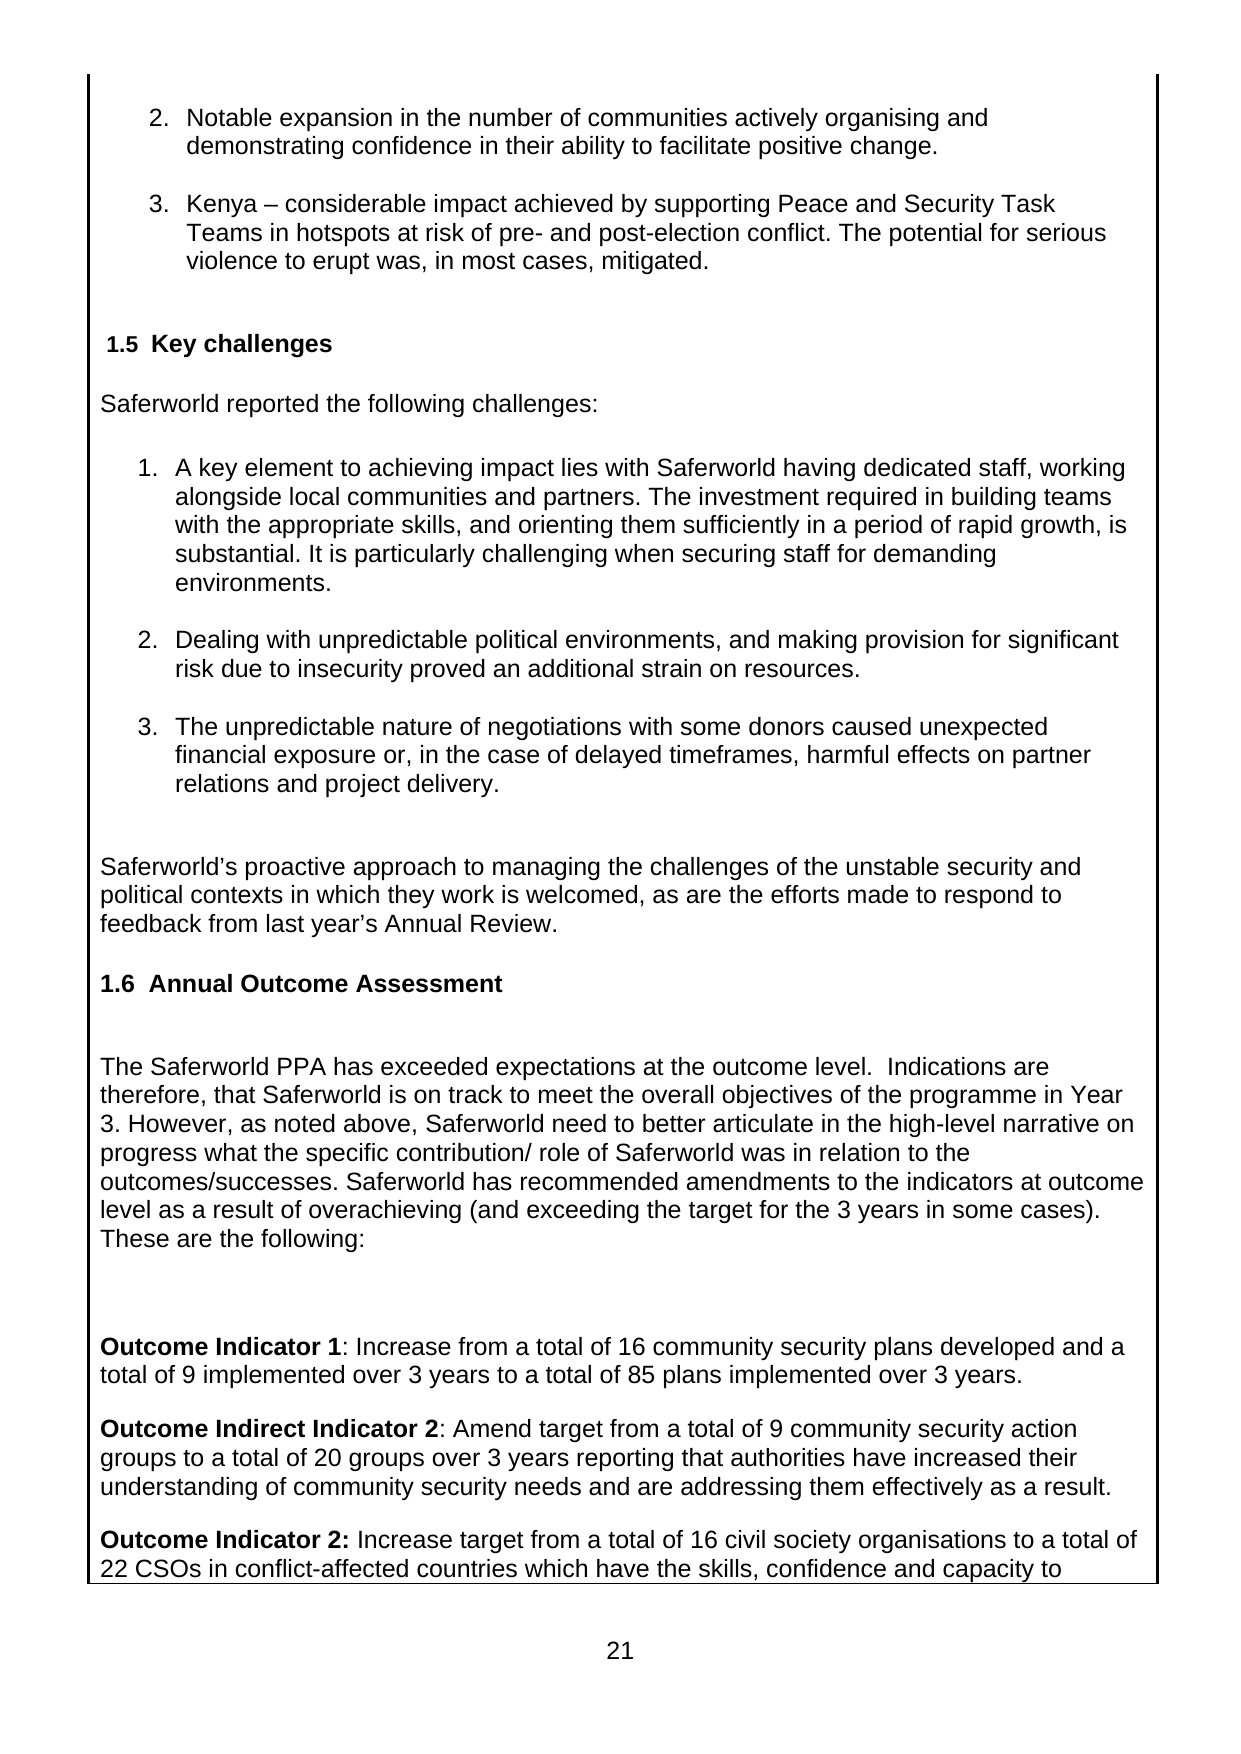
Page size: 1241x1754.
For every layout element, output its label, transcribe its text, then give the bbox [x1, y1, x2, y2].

table_cell 1.5 Key challenges Saferworld reported the following challenges: A key element to achieving impact lies with Saferworld having dedicated staff, working alongside local communities and partners. The investment required in building teams with the appropriate skills, and orienting them sufficiently in a period of rapid growth, is substantial. It is particularly challenging when securing staff for demanding environments. Dealing with unpredictable political environments, and making provision for significant risk due to insecurity proved an additional strain on resources. The unpredictable nature of negotiations with some donors caused unexpected financial exposure or, in the case of delayed timeframes, harmful effects on partner relations and project delivery. Saferworld’s proactive approach to managing the challenges of the unstable security and political contexts in which they work is welcomed, as are the efforts made to respond to feedback from last year’s Annual Review. [90, 304, 1156, 944]
table_cell 1.6 Annual Outcome Assessment The Saferworld PPA has exceeded expectations at the outcome level. Indications are therefore, that Saferworld is on track to meet the overall objectives of the programme in Year 3. However, as noted above, Saferworld need to better articulate in the high-level narrative on progress what the specific contribution/ role of Saferworld was in relation to the outcomes/successes. Saferworld has recommended amendments to the indicators at outcome level as a result of overachieving (and exceeding the target for the 3 years in some cases). These are the following: Outcome Indicator 1: Increase from a total of 16 community security plans developed and a total of 9 implemented over 3 years to a total of 85 plans implemented over 3 years. Outcome Indirect Indicator 2: Amend target from a total of 9 community security action groups to a total of 20 groups over 3 years reporting that authorities have increased their understanding of community security needs and are addressing them effectively as a result. Outcome Indicator 2: Increase target from a total of 16 civil society organisations to a total of 22 CSOs in conflict-affected countries which have the skills, confidence and capacity to [90, 944, 1156, 1583]
table_header Saferworld have provided the following high-level commentary regarding their overall progress this year: Individuals and Communities: 40 Community Security action plans were developed and 37 implemented in Nepal (12), Central Asia (12), the Caucasus (8) and Kenya (5). The process of people working together, often in communities with deep ethnic, historical or other divisions, leads to increased trust. These projects address barriers to security and development facing communities, and - through demonstrating that problems can be tangibly addressed – start to increase willingness to engage with authorities and break down feelings of isolation and apathy. Civil Society: 16 CSOs across 6 regions / countries have demonstrated increased skills, confidence and capacity in issues of community security, conflict-sensitivity, and inclusive governance and political processes: Caucasus (2), Central Asia (3), Kosovo,(1) Somalia (3), Bangladesh (1), Uganda (3), Yemen (3). Of these, 9 are additional CSOs to last year. Authorities: 6 institutions have developed new or strengthened approaches, policies or strategies (Kenya National Police Service (NPS), National Steering Committee on Peacebuilding and Conflict Management (NSC) and Independent Electoral and Boundaries Commission (IBEC); Government of Uganda, South Sudan CSSAC Bureau; Kosovo Ministry of Interior). Of these, 3 are ‘additional’ institutions. At least 3 institutions have started to change their practices in line with new strategies / policies / approaches: the NPS, the Municipal Community Safety Councils (MCSCs) in Kosovo, and District Local Governments in Uganda. External Actors: Saferworld’s research, analysis, policy development and advocacy has had considerable success informing and influencing the policies and practices of external actors at international and national levels including: governments (9 - UK, US, China, Mexico, Sweden, Norway, Costa Rica, Uruguay, Palau); multilateral organisations (4 - UN, EU, OECD, G8); UN High Level Panel; civil society organisations and networks (4 - Control Arms, Beyond 2015, InterAction, Alliance for Peacebuilding) representing over 500 CSOs; and INGOs and other actors (10 – Global Witness, Christian Aid, International Alert, Crisis Action, The Elders, Social Development Direct,, Institute of Development Studies; Overseas Development Institute; Independent Commission on Aid Impact and the British Council). Out of this total of 27 actors, 22 are additional this year. Organisational Effectiveness: Saferworld made substantial progress strengthening its systems and infrastructure for effectiveness as an organisation: new Financial System in place, devolved country programme structure, and new Planning and Monitoring Framework. Highlights: Signing of Global Arms Trade Treaty to regulate the transfer of weapons. Saferworld provided technical expertise to EU, UK and civil society coalitions for 20 years on this issue. Notable expansion in the number of communities actively organising and demonstrating confidence in their ability to facilitate positive change. Kenya – considerable impact achieved by supporting Peace and Security Task Teams in hotspots at risk of pre- and post-election conflict. The potential for serious violence to erupt was, in most cases, mitigated. [100, 74, 1144, 304]
